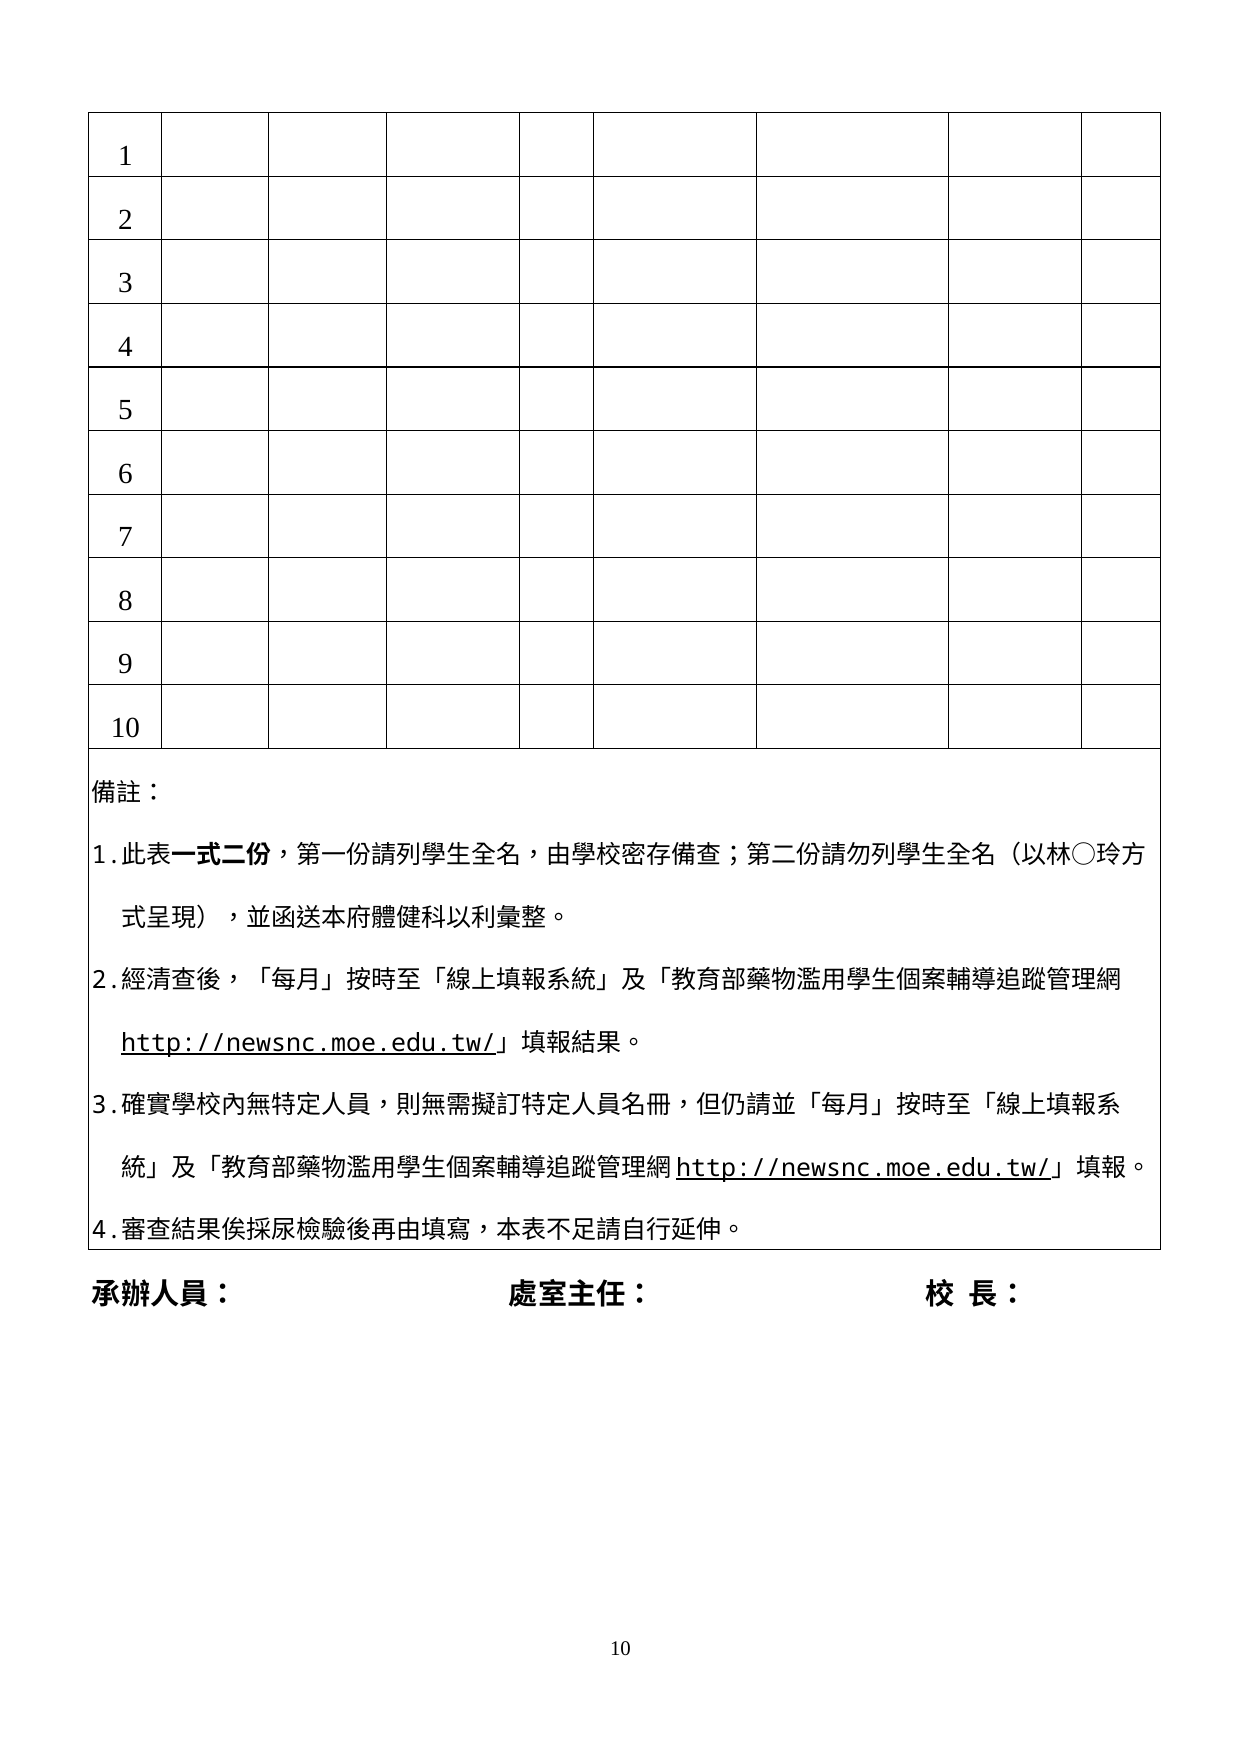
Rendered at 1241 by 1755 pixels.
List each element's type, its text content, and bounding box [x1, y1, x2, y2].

table_cell [757, 113, 948, 176]
table_cell [594, 495, 756, 557]
table_cell [757, 304, 948, 366]
table_cell [949, 685, 1081, 748]
table_cell [1082, 304, 1160, 366]
table_cell [520, 431, 593, 493]
table_cell [757, 368, 948, 430]
table_cell [162, 304, 268, 366]
table_cell [269, 177, 386, 239]
table_cell [269, 113, 386, 176]
table_cell 10 [89, 685, 161, 748]
table_cell [949, 431, 1081, 493]
table_cell [594, 368, 756, 430]
table_cell 3 [89, 240, 161, 303]
table_cell 備註： 1.此表一式二份，第一份請列學生全名，由學校密存備查；第二份請勿列學生全名（以林○玲方式呈現），並函送本府體健科以利彙整。 2.經清查後，「每月」按時至「線上填報系統」及「教育部藥物濫用學生個案輔導追蹤管理網http://newsnc.moe.edu.tw/」填報結果。 3.確實學校內無特定人員，則無需擬訂特定人員名冊，但仍請並「每月」按時至「線上填報系統」及「教育部藥物濫用學生個案輔導追蹤管理網http://newsnc.moe.edu.tw/」填報。 4.審查結果俟採尿檢驗後再由填寫，本表不足請自行延伸。 [89, 749, 1160, 1249]
table_cell 8 [89, 558, 161, 621]
table_cell [1128, 1250, 1160, 1410]
table_cell [387, 622, 519, 684]
table_cell [1082, 368, 1160, 430]
table_cell [594, 431, 756, 493]
table_cell [283, 1250, 453, 1410]
table_cell 7 [89, 495, 161, 557]
table_cell [269, 558, 386, 621]
table_cell [269, 431, 386, 493]
table_cell [757, 685, 948, 748]
table_cell [162, 685, 268, 748]
table_cell [757, 622, 948, 684]
table_cell [387, 558, 519, 621]
table_cell [757, 495, 948, 557]
table_cell [594, 622, 756, 684]
table_cell [1082, 240, 1160, 303]
table_cell [949, 304, 1081, 366]
table_cell 承辦人員： [89, 1250, 282, 1410]
table_cell [757, 177, 948, 239]
table_cell [1082, 113, 1160, 176]
table_cell [594, 113, 756, 176]
table_cell [757, 240, 948, 303]
table_cell [387, 177, 519, 239]
table_cell [594, 304, 756, 366]
table_cell [949, 495, 1081, 557]
table_cell 9 [89, 622, 161, 684]
table_cell [1082, 685, 1160, 748]
table_cell [387, 495, 519, 557]
table_cell [594, 685, 756, 748]
table_cell [162, 368, 268, 430]
table_cell 處室主任： [453, 1250, 922, 1410]
table_cell [269, 368, 386, 430]
table_cell [387, 304, 519, 366]
table_cell [269, 304, 386, 366]
table_cell [949, 113, 1081, 176]
table_cell 6 [89, 431, 161, 493]
table_cell [949, 622, 1081, 684]
table_cell [387, 685, 519, 748]
table_cell [949, 558, 1081, 621]
table_cell [520, 558, 593, 621]
table_cell [520, 304, 593, 366]
table_cell [387, 431, 519, 493]
table_cell 2 [89, 177, 161, 239]
table_cell [162, 431, 268, 493]
table_cell [269, 622, 386, 684]
table_cell [387, 240, 519, 303]
table_cell [520, 368, 593, 430]
table_cell 5 [89, 368, 161, 430]
table_cell [594, 177, 756, 239]
table_cell [162, 558, 268, 621]
table_cell [387, 113, 519, 176]
table_cell [757, 431, 948, 493]
table_cell [520, 113, 593, 176]
table_cell [162, 622, 268, 684]
table_cell [520, 622, 593, 684]
table_cell [1082, 495, 1160, 557]
table_cell [949, 368, 1081, 430]
table_cell [520, 240, 593, 303]
table_cell [1082, 558, 1160, 621]
table_cell [269, 685, 386, 748]
table_cell [162, 113, 268, 176]
table_cell [757, 558, 948, 621]
table_cell [162, 177, 268, 239]
table_cell [594, 240, 756, 303]
table_cell 校 長： [922, 1250, 1128, 1410]
table_cell [1082, 177, 1160, 239]
table_cell [520, 495, 593, 557]
table_cell [520, 177, 593, 239]
table_cell 1 [89, 113, 161, 176]
table_cell 4 [89, 304, 161, 366]
table_cell [520, 685, 593, 748]
table_cell [269, 240, 386, 303]
table_cell [269, 495, 386, 557]
table_cell [949, 240, 1081, 303]
table_cell [162, 240, 268, 303]
table_cell [1082, 622, 1160, 684]
table_cell [1082, 431, 1160, 493]
table_cell [387, 368, 519, 430]
table_cell [162, 495, 268, 557]
table_cell [949, 177, 1081, 239]
table_cell [594, 558, 756, 621]
